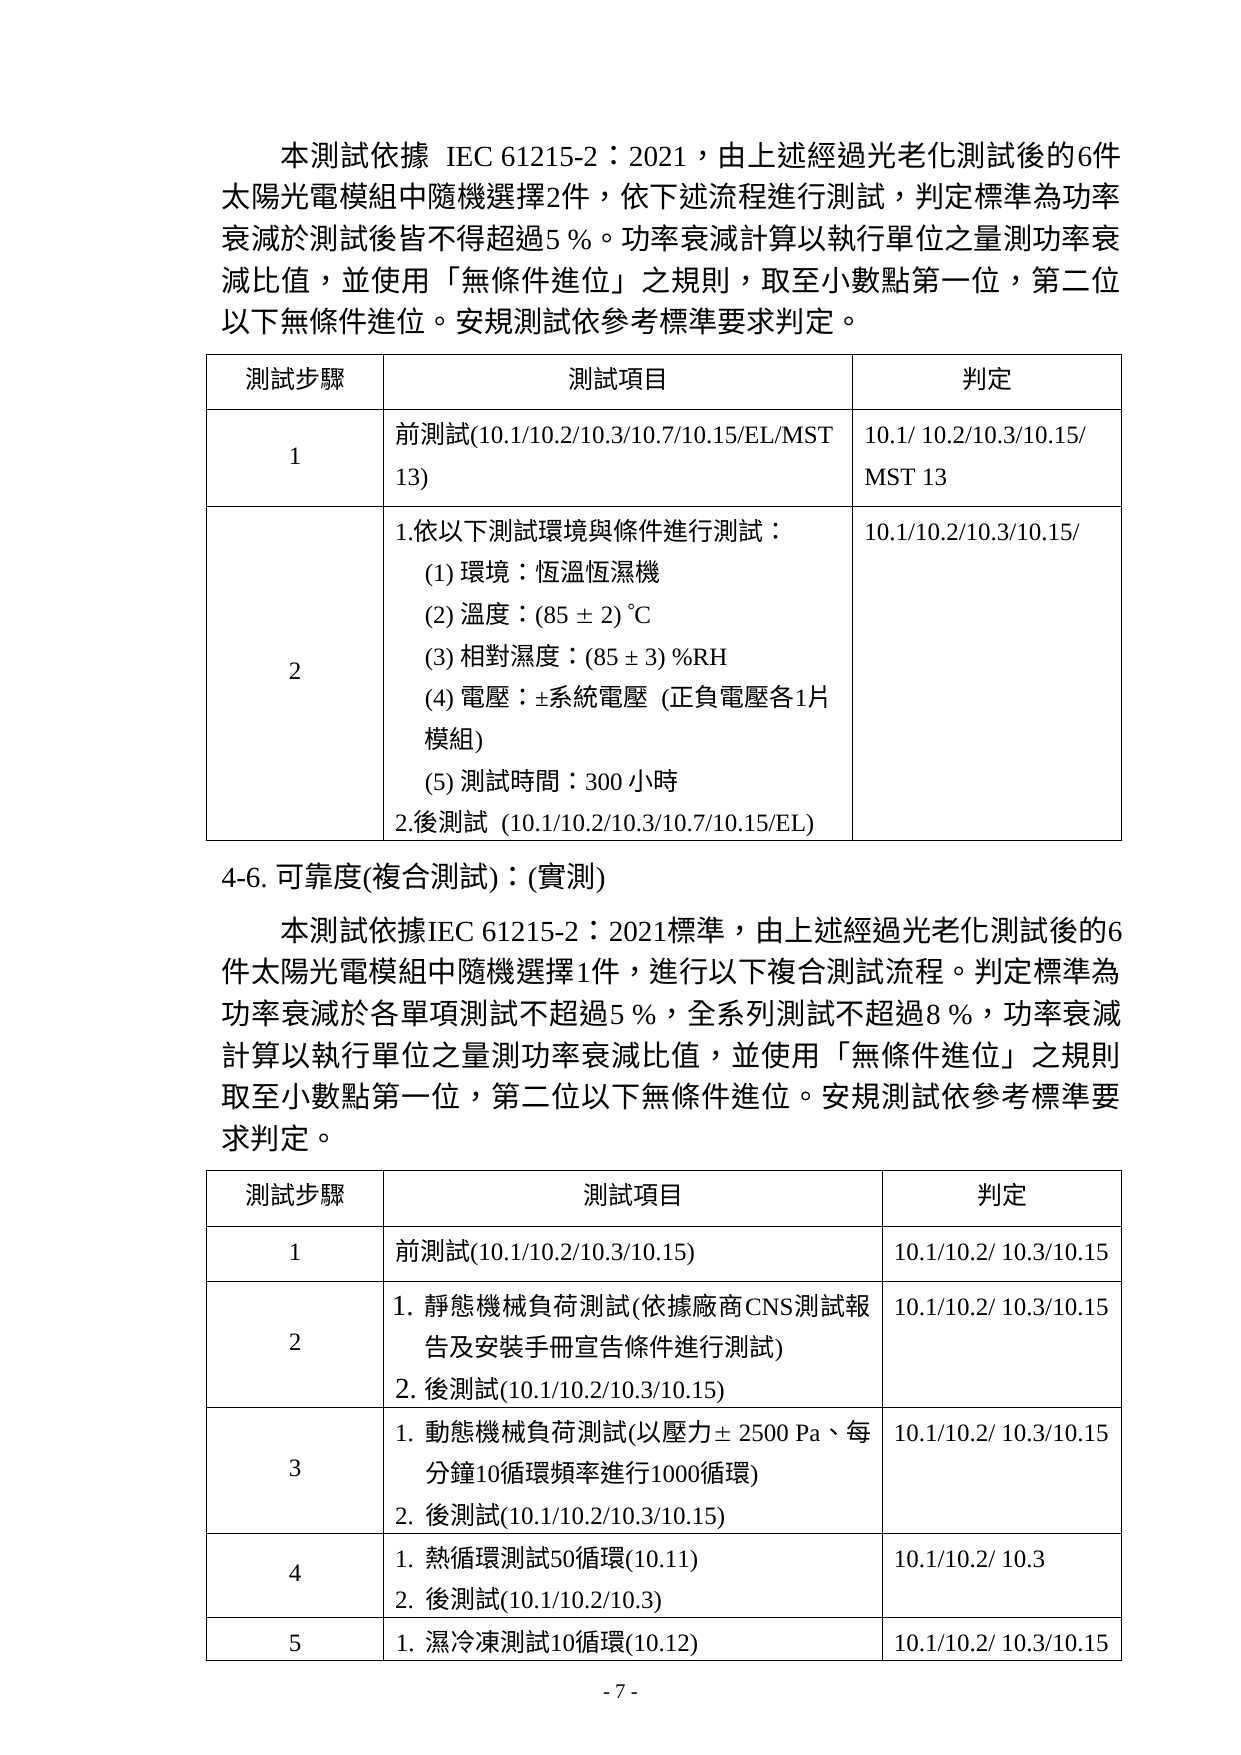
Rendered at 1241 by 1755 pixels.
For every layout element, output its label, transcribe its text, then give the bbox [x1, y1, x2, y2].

table_header 測試步驟 [207, 355, 383, 409]
table_cell 4 [207, 1534, 383, 1617]
table_cell 10.1/10.2/ 10.3/10.15 [883, 1282, 1121, 1407]
table_cell 10.1/10.2/10.3/10.15/ [853, 507, 1121, 840]
table_header 判定 [853, 355, 1121, 409]
table_cell 10.1/10.2/ 10.3/10.15 [883, 1227, 1121, 1281]
table_header 判定 [883, 1171, 1121, 1226]
table_cell 熱循環測試50循環(10.11) 後測試(10.1/10.2/10.3) [384, 1534, 882, 1617]
table_cell 1 [207, 1227, 383, 1281]
table_header 測試步驟 [207, 1171, 383, 1226]
table_cell 10.1/10.2/ 10.3 [883, 1534, 1121, 1617]
table_cell 前測試(10.1/10.2/10.3/10.7/10.15/EL/MST 13) [384, 410, 852, 506]
table_cell 5 [207, 1618, 383, 1660]
table_cell 1 [207, 410, 383, 506]
table_cell 10.1/10.2/ 10.3/10.15 [883, 1408, 1121, 1533]
table_cell 靜態機械負荷測試(依據廠商CNS測試報告及安裝手冊宣告條件進行測試) 後測試(10.1/10.2/10.3/10.15) [384, 1282, 882, 1407]
table_header 測試項目 [384, 355, 852, 409]
table_cell 3 [207, 1408, 383, 1533]
table_cell 濕冷凍測試10循環(10.12) 後測試(10.1/10.2/10.3/10.15) [384, 1618, 882, 1660]
text 4-6. 可靠度(複合測試)：(實測) [221, 854, 1122, 895]
table_cell 前測試(10.1/10.2/10.3/10.15) [384, 1227, 882, 1281]
table_cell 2 [207, 1282, 383, 1407]
text 本測試依據 IEC 61215-2：2021，由上述經過光老化測試後的6件太陽光電模組中隨機選擇2件，依下述流程進行測試，判定標準為功率衰減於測試後皆不得超過5 %。功率衰減計算以執行單位之量測功率衰減比值，並使用「無條件進位」之規則，取至小數點第一位，第二位以下無條件進位。安規測試依參考標準要求判定。 [221, 133, 1122, 341]
table_cell 10.1/ 10.2/10.3/10.15/ MST 13 [853, 410, 1121, 506]
table_cell 1.依以下測試環境與條件進行測試： (1) 環境：恆溫恆濕機 (2) 溫度：(85  2) C (3) 相對濕度：(85 ± 3) %RH (4) 電壓：±系統電壓 (正負電壓各1片模組) (5) 測試時間：300 小時 2.後測試 (10.1/10.2/10.3/10.7/10.15/EL) [384, 507, 852, 840]
text 本測試依據IEC 61215-2：2021標準，由上述經過光老化測試後的6件太陽光電模組中隨機選擇1件，進行以下複合測試流程。判定標準為功率衰減於各單項測試不超過5 %，全系列測試不超過8 %，功率衰減計算以執行單位之量測功率衰減比值，並使用「無條件進位」之規則，取至小數點第一位，第二位以下無條件進位。安規測試依參考標準要求判定。 [221, 908, 1122, 1158]
table_cell 2 [207, 507, 383, 840]
table_cell 10.1/10.2/ 10.3/10.15 [883, 1618, 1121, 1660]
table_header 測試項目 [384, 1171, 882, 1226]
table_cell 動態機械負荷測試(以壓力 2500 Pa、每分鐘10循環頻率進行1000循環) 後測試(10.1/10.2/10.3/10.15) [384, 1408, 882, 1533]
